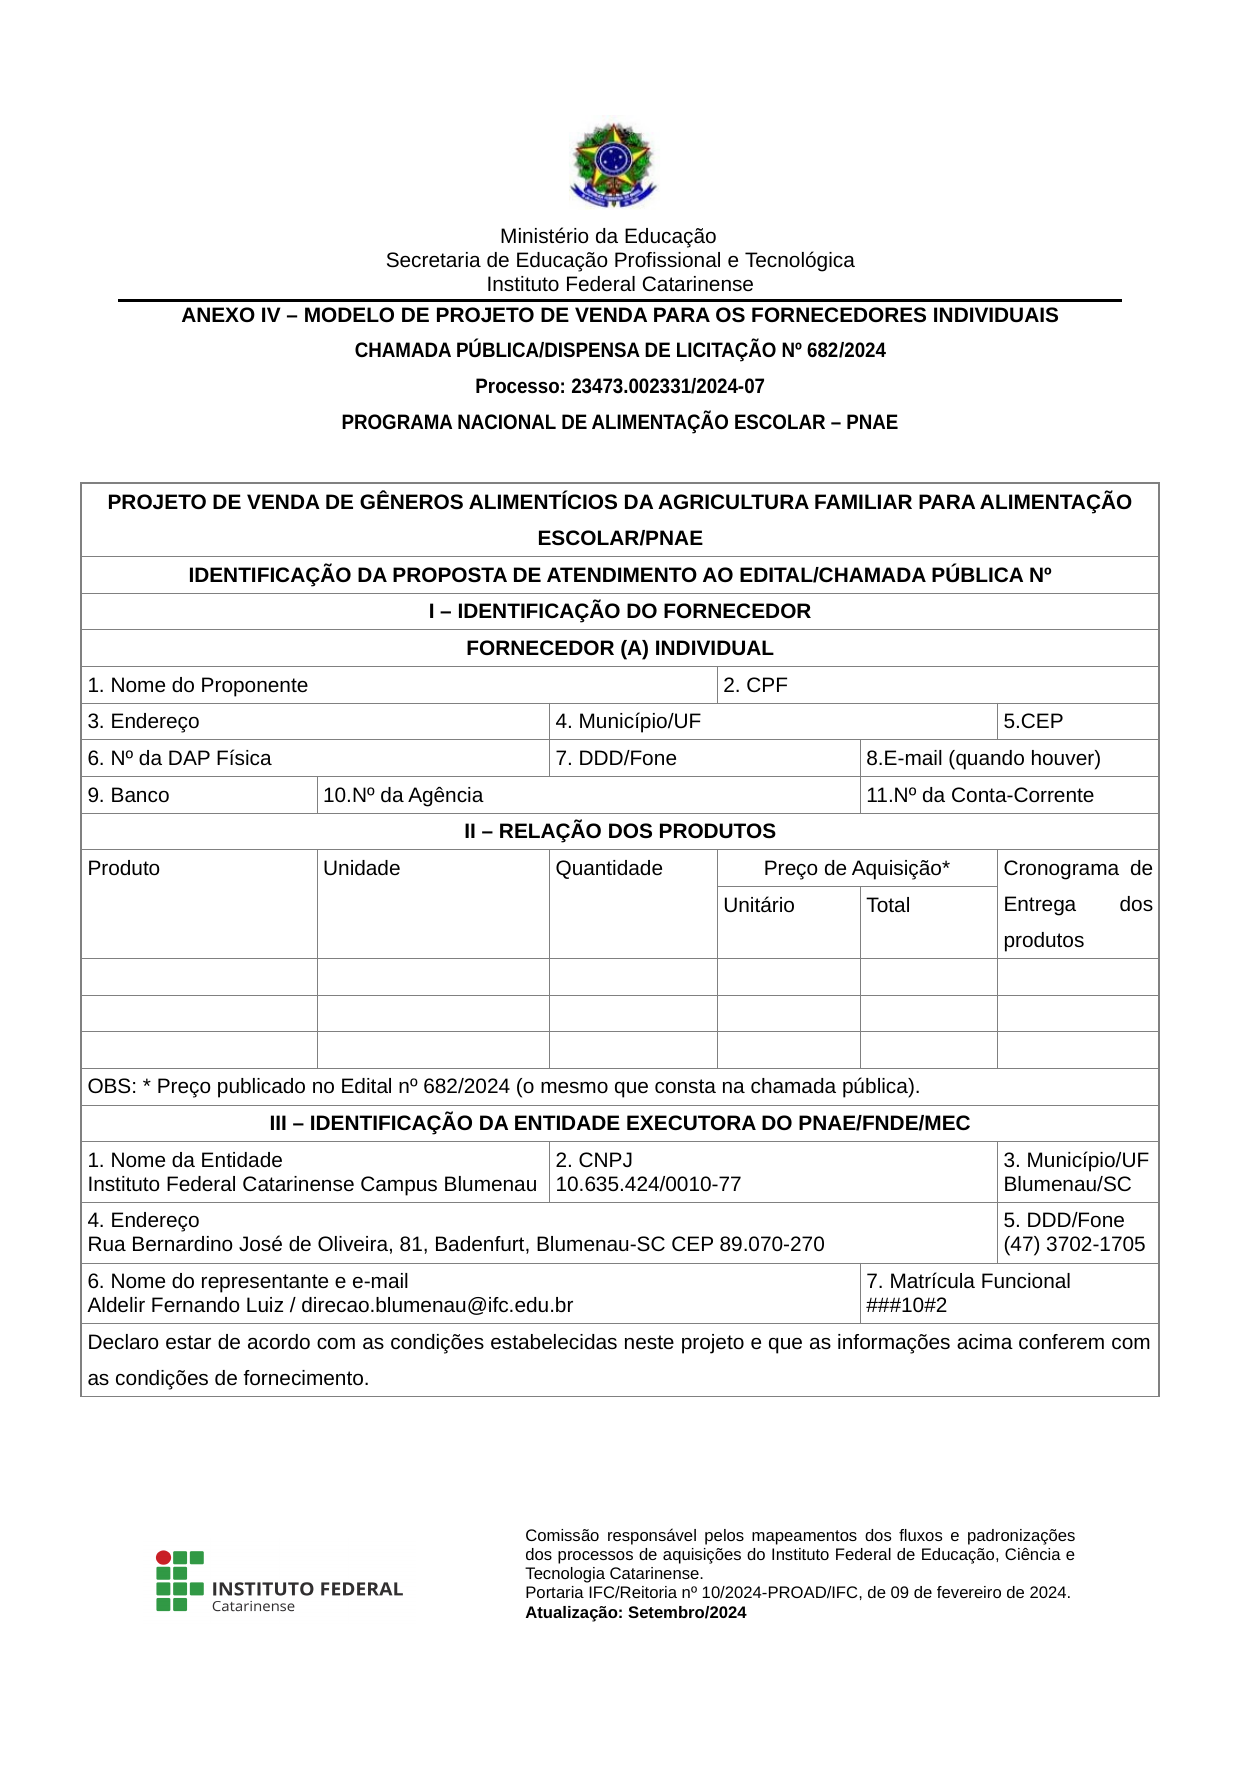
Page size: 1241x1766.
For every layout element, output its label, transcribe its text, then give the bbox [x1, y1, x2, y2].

table_cell III – IDENTIFICAÇÃO DA ENTIDADE EXECUTORA DO PNAE/FNDE/MEC [82, 1106, 1158, 1141]
table_cell Unitário [718, 887, 860, 958]
table_cell 8.E-mail (quando houver) [861, 740, 1158, 776]
table_cell Preço de Aquisição* [718, 850, 997, 886]
table_cell [718, 1032, 860, 1068]
table_cell 9. Banco [82, 777, 317, 813]
picture [568, 115, 661, 210]
table_cell 7. Matrícula Funcional ###10#2 [861, 1264, 1158, 1323]
table_cell [861, 996, 997, 1031]
table_cell [82, 959, 317, 994]
table_header PROJETO DE VENDA DE GÊNEROS ALIMENTÍCIOS DA AGRICULTURA FAMILIAR PARA ALIMENTAÇÃO ESCOLAR/PNAE [82, 484, 1158, 556]
table_cell [998, 1032, 1158, 1068]
table_cell 6. Nº da DAP Física [82, 740, 549, 776]
table_cell [718, 959, 860, 994]
table_cell 5.CEP [998, 704, 1158, 739]
table_cell 1. Nome do Proponente [82, 667, 717, 703]
table_cell 2. CNPJ 10.635.424/0010-77 [550, 1142, 997, 1202]
table_cell 1. Nome da Entidade Instituto Federal Catarinense Campus Blumenau [82, 1142, 549, 1202]
table_cell [998, 959, 1158, 994]
table_cell OBS: * Preço publicado no Edital nº 682/2024 (o mesmo que consta na chamada pública). [82, 1069, 1158, 1104]
table_cell 4. Endereço Rua Bernardino José de Oliveira, 81, Badenfurt, Blumenau-SC CEP 89.070-270 [82, 1203, 997, 1262]
table_cell 6. Nome do representante e e-mail Aldelir Fernando Luiz / direcao.blumenau@ifc.edu.br [82, 1264, 860, 1323]
table_cell Produto [82, 850, 317, 958]
table_cell [861, 959, 997, 994]
table_cell 11.Nº da Conta-Corrente [861, 777, 1158, 813]
table_cell [318, 1032, 549, 1068]
table_cell IDENTIFICAÇÃO DA PROPOSTA DE ATENDIMENTO AO EDITAL/CHAMADA PÚBLICA Nº [82, 557, 1158, 593]
table_cell [550, 959, 717, 994]
table_cell 3. Endereço [82, 704, 549, 739]
table_cell [998, 996, 1158, 1031]
table_cell 10.Nº da Agência [318, 777, 860, 813]
text CHAMADA PÚBLICA/DISPENSA DE LICITAÇÃO Nº 682/2024 [118, 338, 1122, 362]
table_cell [82, 996, 317, 1031]
table_cell Cronograma de Entrega dos produtos [998, 850, 1158, 958]
table_cell Quantidade [550, 850, 717, 958]
table_cell II – RELAÇÃO DOS PRODUTOS [82, 814, 1158, 849]
table_cell 4. Município/UF [550, 704, 997, 739]
text ANEXO IV – MODELO DE PROJETO DE VENDA PARA OS FORNECEDORES INDIVIDUAIS [118, 302, 1122, 326]
table_cell [861, 1032, 997, 1068]
text Processo: 23473.002331/2024-07 [118, 374, 1122, 398]
table_cell [718, 996, 860, 1031]
table_cell [82, 1032, 317, 1068]
table_cell [318, 959, 549, 994]
picture [142, 1538, 417, 1624]
table_cell 7. DDD/Fone [550, 740, 860, 776]
table_cell I – IDENTIFICAÇÃO DO FORNECEDOR [82, 594, 1158, 629]
table_cell 2. CPF [718, 667, 1158, 703]
table_cell Total [861, 887, 997, 958]
table_cell Declaro estar de acordo com as condições estabelecidas neste projeto e que as informações acima conferem com as condições de fornecimento. [82, 1324, 1158, 1396]
table_cell [550, 1032, 717, 1068]
table_cell [550, 996, 717, 1031]
table_cell [318, 996, 549, 1031]
table_cell Unidade [318, 850, 549, 958]
text PROGRAMA NACIONAL DE ALIMENTAÇÃO ESCOLAR – PNAE [118, 410, 1122, 470]
table_cell 5. DDD/Fone (47) 3702-1705 [998, 1203, 1158, 1262]
table_cell 3. Município/UF Blumenau/SC [998, 1142, 1158, 1202]
table_cell FORNECEDOR (A) INDIVIDUAL [82, 630, 1158, 666]
